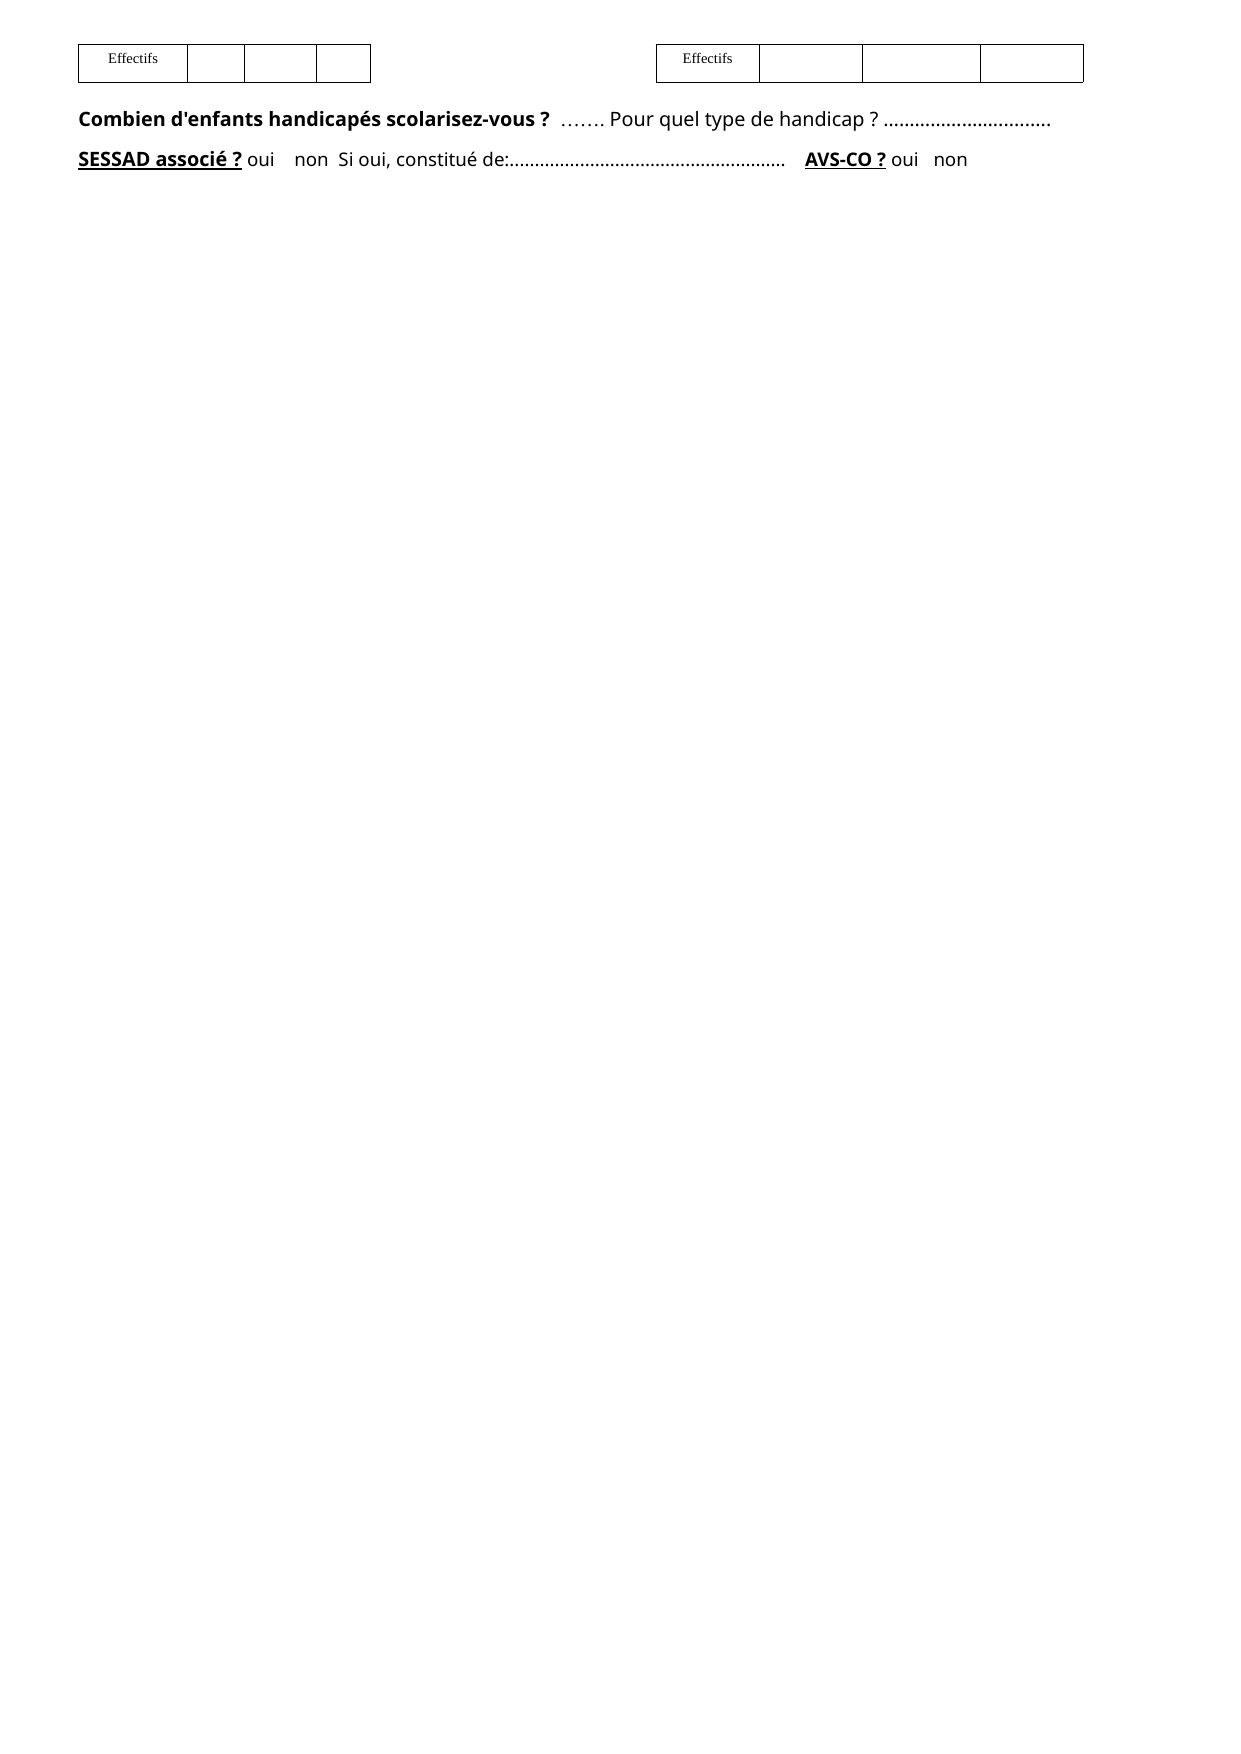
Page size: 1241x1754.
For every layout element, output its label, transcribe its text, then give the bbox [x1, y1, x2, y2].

table_cell [245, 45, 316, 82]
table_cell [371, 44, 377, 82]
table_cell [378, 44, 431, 82]
table_cell [188, 45, 244, 82]
text SESSAD associé ? oui non Si oui, constitué de:....................................................... AVS-CO ? oui non [78, 145, 1170, 172]
table_cell [863, 45, 980, 82]
table_cell [981, 45, 1083, 82]
table_cell Effectifs [657, 45, 759, 82]
table_cell [431, 44, 656, 82]
text Combien d'enfants handicapés scolarisez-vous ? ……. Pour quel type de handicap ? …………………........... [78, 105, 1170, 132]
table_cell Effectifs [79, 45, 187, 82]
table_cell [317, 45, 370, 82]
table_cell [760, 45, 862, 82]
